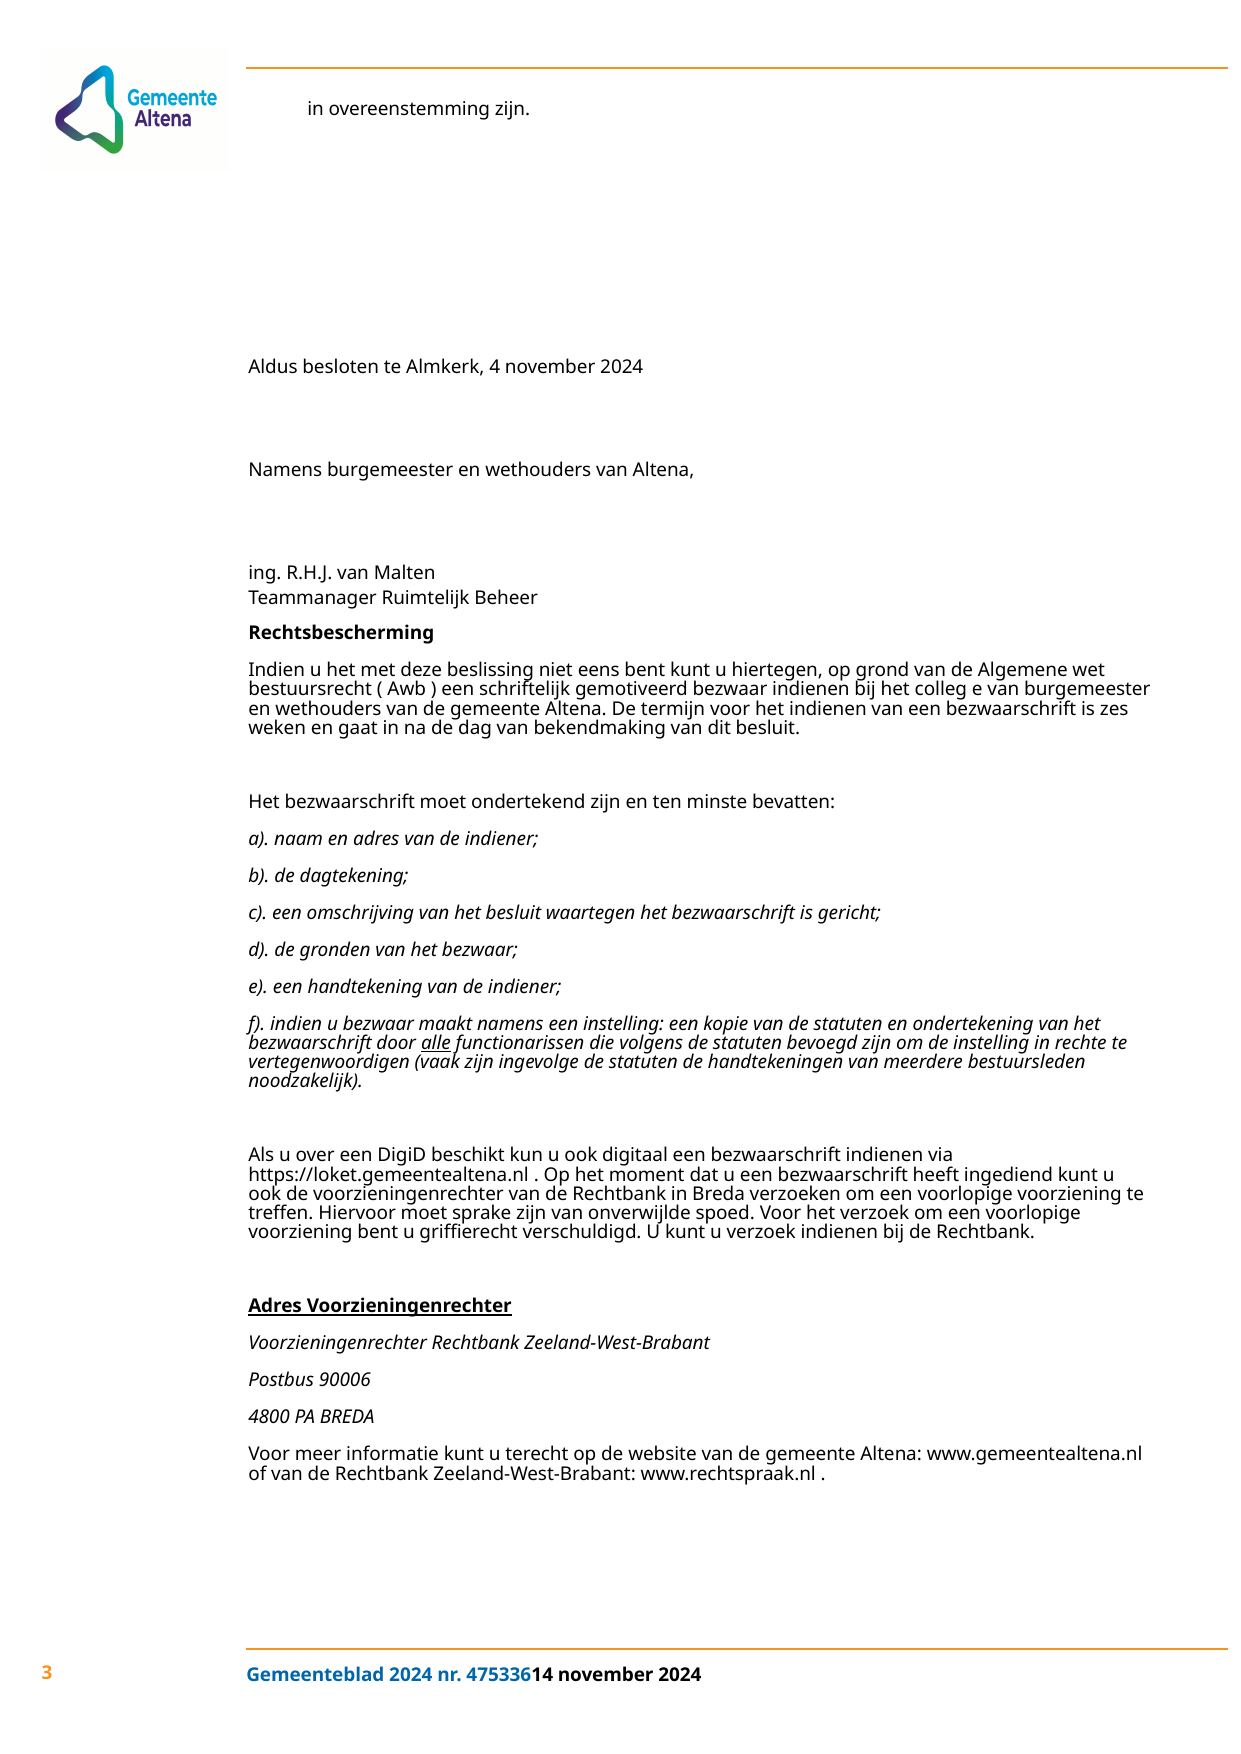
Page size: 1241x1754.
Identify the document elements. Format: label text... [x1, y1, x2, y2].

text Voorzieningenrechter Rechtbank Zeeland-West-Brabant [248, 1334, 1152, 1354]
text Adres Voorzieningenrechter [248, 1297, 1152, 1317]
text Als u over een DigiD beschikt kun u ook digitaal een bezwaarschrift indienen via https://loket.gemeentealtena.nl . Op het moment dat u een bezwaarschrift heeft ingediend kunt u ook de voorzieningenrechter van de Rechtbank in Breda verzoeken om een voorlopige voorziening te treffen. Hiervoor moet sprake zijn van onverwijlde spoed. Voor het verzoek om een voorlopige voorziening bent u griffierecht verschuldigd. U kunt u verzoek indienen bij de Rechtbank. [248, 1146, 1152, 1243]
text Indien u het met deze beslissing niet eens bent kunt u hiertegen, op grond van de Algemene wet bestuursrecht ( Awb ) een schriftelijk gemotiveerd bezwaar indienen bij het colleg e van burgemeester en wethouders van de gemeente Altena. De termijn voor het indienen van een bezwaarschrift is zes weken en gaat in na de dag van bekendmaking van dit besluit. [248, 661, 1152, 738]
picture [41, 47, 231, 172]
text 4800 PA BREDA [248, 1408, 1152, 1428]
text ing. R.H.J. van Malten [248, 559, 1152, 584]
text Voor meer informatie kunt u terecht op de website van de gemeente Altena: www.gemeentealtena.nl of van de Rechtbank Zeeland-West-Brabant: www.rechtspraak.nl . [248, 1445, 1152, 1484]
text e). een handtekening van de indiener; [248, 978, 1152, 997]
text Namens burgemeester en wethouders van Altena, [248, 456, 1152, 482]
text Aldus besloten te Almkerk, 4 november 2024 [248, 353, 1152, 379]
text Rechtsbescherming [248, 624, 1152, 643]
text d). de gronden van het bezwaar; [248, 941, 1152, 960]
list in overeenstemming zijn. [248, 95, 1152, 121]
text Het bezwaarschrift moet ondertekend zijn en ten minste bevatten: [248, 793, 1152, 812]
text f). indien u bezwaar maakt namens een instelling: een kopie van de statuten en ondertekening van het bezwaarschrift door alle functionarissen die volgens de statuten bevoegd zijn om de instelling in rechte te vertegenwoordigen (vaak zijn ingevolge de statuten de handtekeningen van meerdere bestuursleden noodzakelijk). [248, 1014, 1152, 1092]
text Postbus 90006 [248, 1371, 1152, 1391]
text c). een omschrijving van het besluit waartegen het bezwaarschrift is gericht; [248, 904, 1152, 923]
text Teammanager Ruimtelijk Beheer [248, 584, 1152, 610]
text a). naam en adres van de indiener; [248, 830, 1152, 849]
text b). de dagtekening; [248, 867, 1152, 886]
